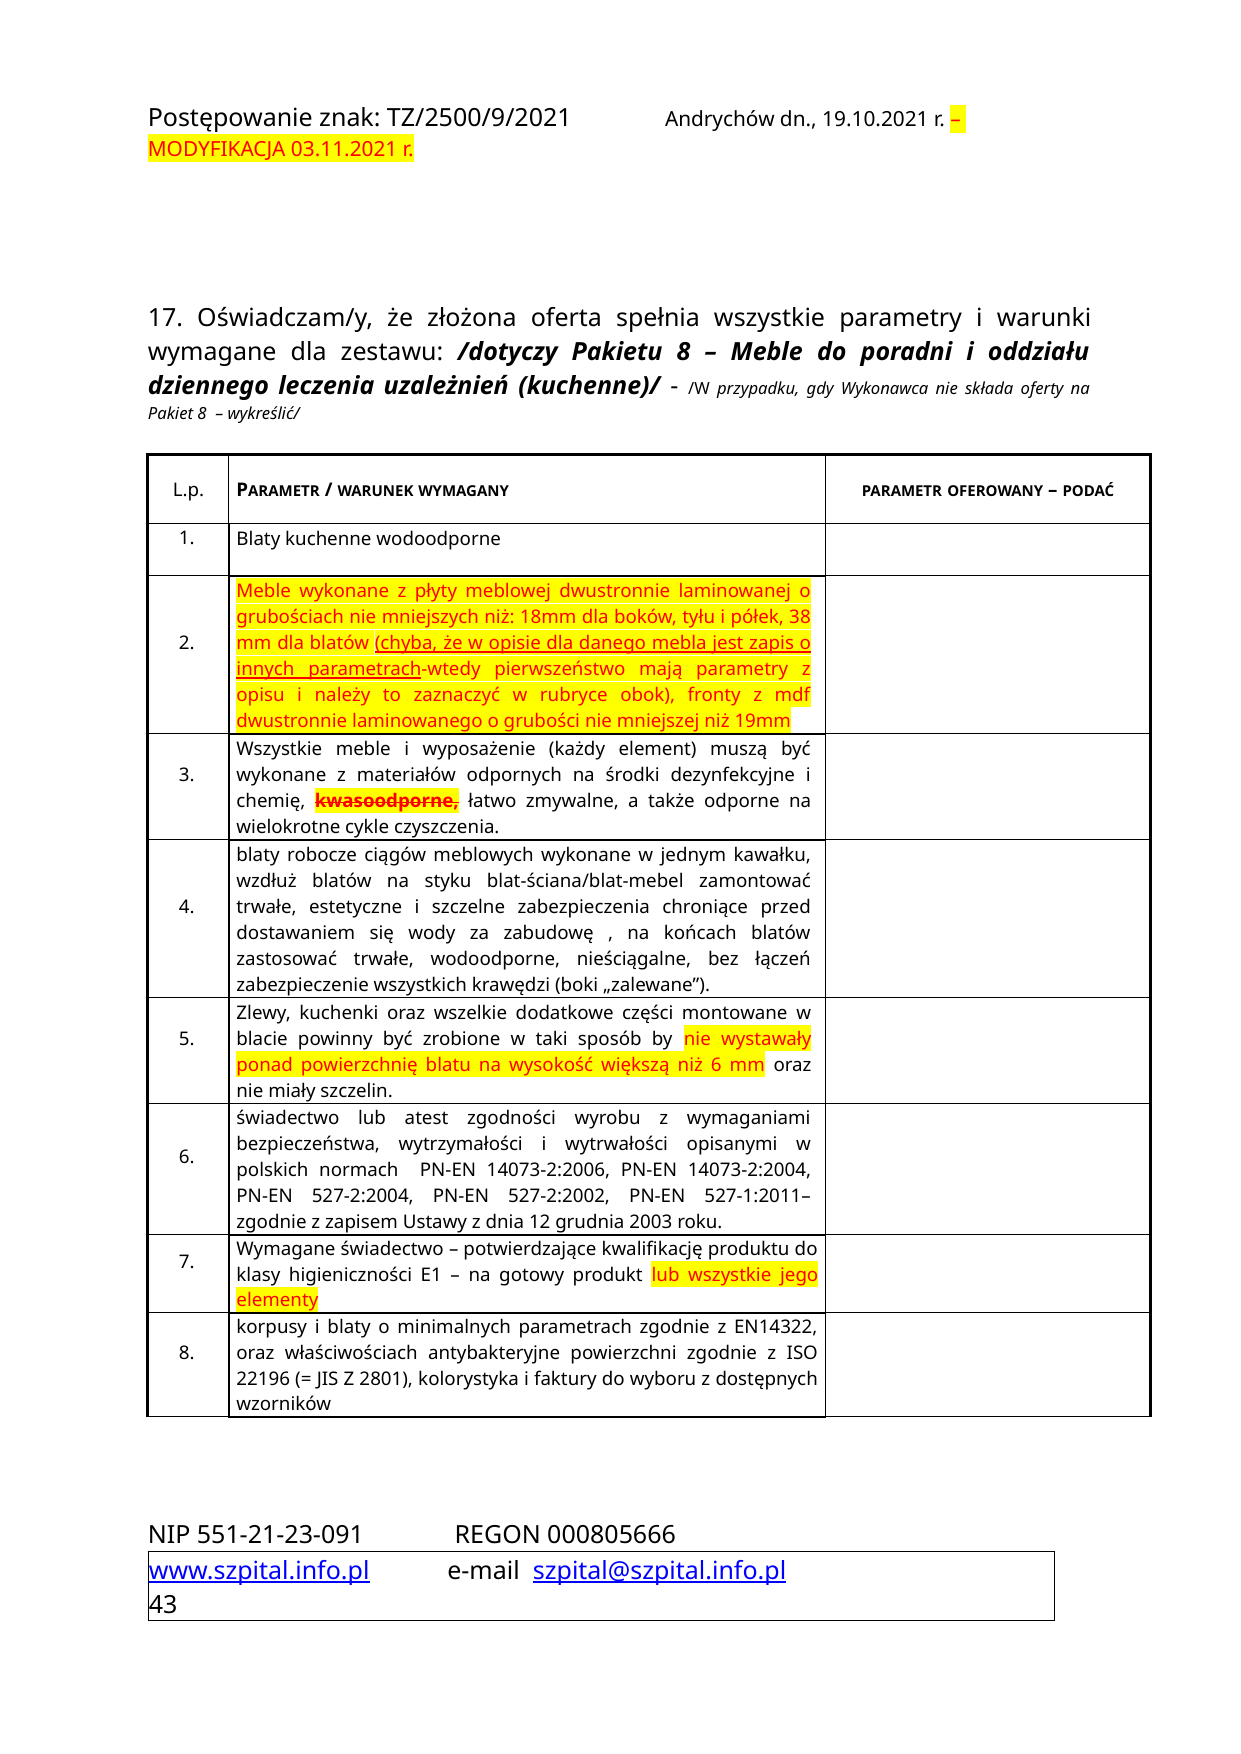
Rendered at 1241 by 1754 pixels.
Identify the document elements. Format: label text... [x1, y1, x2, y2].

table_cell [826, 1235, 1149, 1312]
table_cell [149, 524, 228, 575]
table_header L.p. [149, 456, 228, 523]
table_cell [149, 576, 228, 733]
table_cell [826, 524, 1149, 575]
table_cell Wszystkie meble i wyposażenie (każdy element) muszą być wykonane z materiałów odpornych na środki dezynfekcyjne i chemię, kwasoodporne, łatwo zmywalne, a także odporne na wielokrotne cykle czyszczenia. [230, 735, 825, 839]
table_cell Blaty kuchenne wodoodporne [230, 524, 825, 575]
table_cell Zlewy, kuchenki oraz wszelkie dodatkowe części montowane w blacie powinny być zrobione w taki sposób by nie wystawały ponad powierzchnię blatu na wysokość większą niż 6 mm oraz nie miały szczelin. [230, 998, 825, 1102]
table_header Parametr / warunek wymagany [229, 456, 825, 523]
table_cell korpusy i blaty o minimalnych parametrach zgodnie z EN14322, oraz właściwościach antybakteryjne powierzchni zgodnie z ISO 22196 (= JIS Z 2801), kolorystyka i faktury do wyboru z dostępnych wzorników [230, 1314, 825, 1416]
table_cell [826, 1104, 1149, 1234]
table_header parametr oferowany – podać [826, 456, 1149, 523]
table_cell [826, 576, 1149, 733]
table_cell Meble wykonane z płyty meblowej dwustronnie laminowanej o grubościach nie mniejszych niż: 18mm dla boków, tyłu i półek, 38 mm dla blatów (chyba, że w opisie dla danego mebla jest zapis o innych parametrach-wtedy pierwszeństwo mają parametry z opisu i należy to zaznaczyć w rubryce obok), fronty z mdf dwustronnie laminowanego o grubości nie mniejszej niż 19mm [230, 577, 825, 733]
table_cell [826, 734, 1149, 839]
table_cell świadectwo lub atest zgodności wyrobu z wymaganiami bezpieczeństwa, wytrzymałości i wytrwałości opisanymi w polskich normach PN-EN 14073-2:2006, PN-EN 14073-2:2004, PN-EN 527-2:2004, PN-EN 527-2:2002, PN-EN 527-1:2011– zgodnie z zapisem Ustawy z dnia 12 grudnia 2003 roku. [230, 1104, 825, 1234]
table_cell [149, 1313, 228, 1416]
table_cell [149, 1235, 228, 1312]
table_cell [826, 998, 1149, 1102]
table_cell blaty robocze ciągów meblowych wykonane w jednym kawałku, wzdłuż blatów na styku blat-ściana/blat-mebel zamontować trwałe, estetyczne i szczelne zabezpieczenia chroniące przed dostawaniem się wody za zabudowę , na końcach blatów zastosować trwałe, wodoodporne, nieściągalne, bez łączeń zabezpieczenie wszystkich krawędzi (boki „zalewane”). [230, 841, 825, 997]
table_cell [826, 840, 1149, 997]
table_cell [826, 1313, 1149, 1416]
table_cell Wymagane świadectwo – potwierdzające kwalifikację produktu do klasy higieniczności E1 – na gotowy produkt lub wszystkie jego elementy [230, 1236, 825, 1312]
table_cell [149, 840, 228, 997]
table_cell [149, 1104, 228, 1234]
table_cell [149, 734, 228, 839]
text 17. Oświadczam/y, że złożona oferta spełnia wszystkie parametry i warunki wymagane dla zestawu: /dotyczy Pakietu 8 – Meble do poradni i oddziału dziennego leczenia uzależnień (kuchenne)/ - /W przypadku, gdy Wykonawca nie składa oferty na Pakiet 8 – wykreślić/ [148, 300, 1092, 424]
table_cell [149, 998, 228, 1102]
